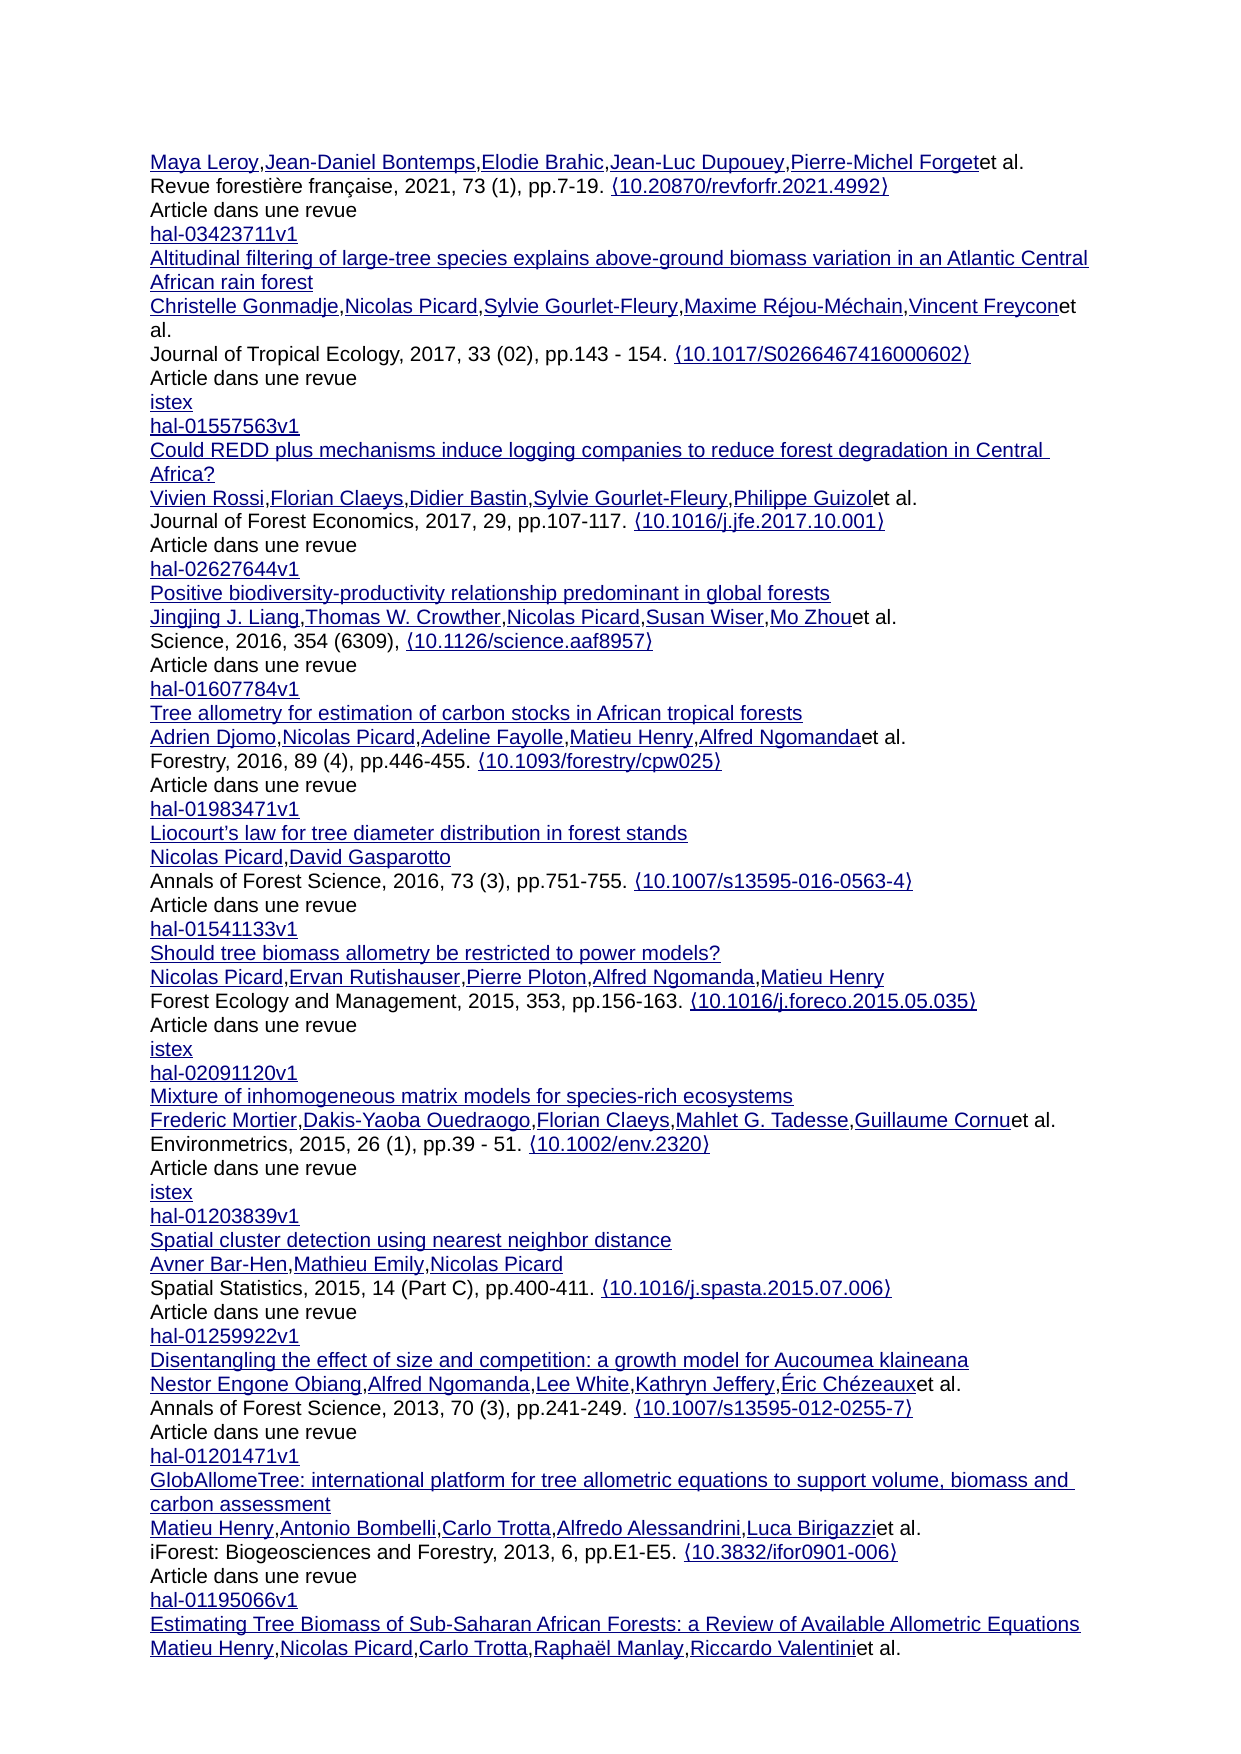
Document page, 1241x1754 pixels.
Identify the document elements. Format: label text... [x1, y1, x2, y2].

table_cell GlobAllomeTree: international platform for tree allometric equations to support volume, biomass and carbon assessment Matieu Henry,Antonio Bombelli,Carlo Trotta,Alfredo Alessandrini,Luca Birigazziet al. iForest: Biogeosciences and Forestry, 2013, 6, pp.E1-E5. ⟨10.3832/ifor0901-006⟩ Article dans une revue hal-01195066v1 [150, 1468, 1090, 1611]
table_cell Should tree biomass allometry be restricted to power models? Nicolas Picard,Ervan Rutishauser,Pierre Ploton,Alfred Ngomanda,Matieu Henry Forest Ecology and Management, 2015, 353, pp.156-163. ⟨10.1016/j.foreco.2015.05.035⟩ Article dans une revue istex hal-02091120v1 [150, 941, 1090, 1084]
table_cell Maya Leroy,Jean-Daniel Bontemps,Elodie Brahic,Jean-Luc Dupouey,Pierre-Michel Forgetet al. Revue forestière française, 2021, 73 (1), pp.7-19. ⟨10.20870/revforfr.2021.4992⟩ Article dans une revue hal-03423711v1 [150, 150, 1090, 246]
table_cell Altitudinal filtering of large-tree species explains above-ground biomass variation in an Atlantic Central African rain forest Christelle Gonmadje,Nicolas Picard,Sylvie Gourlet-Fleury,Maxime Réjou-Méchain,Vincent Freyconet al. Journal of Tropical Ecology, 2017, 33 (02), pp.143 - 154. ⟨10.1017/S0266467416000602⟩ Article dans une revue istex hal-01557563v1 [150, 246, 1090, 437]
table_cell Positive biodiversity-productivity relationship predominant in global forests Jingjing J. Liang,Thomas W. Crowther,Nicolas Picard,Susan Wiser,Mo Zhouet al. Science, 2016, 354 (6309), ⟨10.1126/science.aaf8957⟩ Article dans une revue hal-01607784v1 [150, 581, 1090, 701]
table_cell Tree allometry for estimation of carbon stocks in African tropical forests Adrien Djomo,Nicolas Picard,Adeline Fayolle,Matieu Henry,Alfred Ngomandaet al. Forestry, 2016, 89 (4), pp.446-455. ⟨10.1093/forestry/cpw025⟩ Article dans une revue hal-01983471v1 [150, 701, 1090, 821]
table_cell Estimating Tree Biomass of Sub-Saharan African Forests: a Review of Available Allometric Equations Matieu Henry,Nicolas Picard,Carlo Trotta,Raphaël Manlay,Riccardo Valentiniet al. [150, 1611, 1090, 1659]
table_cell Mixture of inhomogeneous matrix models for species-rich ecosystems Frederic Mortier,Dakis-Yaoba Ouedraogo,Florian Claeys,Mahlet G. Tadesse,Guillaume Cornuet al. Environmetrics, 2015, 26 (1), pp.39 - 51. ⟨10.1002/env.2320⟩ Article dans une revue istex hal-01203839v1 [150, 1084, 1090, 1228]
table_cell Disentangling the effect of size and competition: a growth model for Aucoumea klaineana Nestor Engone Obiang,Alfred Ngomanda,Lee White,Kathryn Jeffery,Éric Chézeauxet al. Annals of Forest Science, 2013, 70 (3), pp.241-249. ⟨10.1007/s13595-012-0255-7⟩ Article dans une revue hal-01201471v1 [150, 1348, 1090, 1468]
table_cell Could REDD plus mechanisms induce logging companies to reduce forest degradation in Central Africa? Vivien Rossi,Florian Claeys,Didier Bastin,Sylvie Gourlet-Fleury,Philippe Guizolet al. Journal of Forest Economics, 2017, 29, pp.107-117. ⟨10.1016/j.jfe.2017.10.001⟩ Article dans une revue hal-02627644v1 [150, 438, 1090, 581]
table_cell Spatial cluster detection using nearest neighbor distance Avner Bar-Hen,Mathieu Emily,Nicolas Picard Spatial Statistics, 2015, 14 (Part C), pp.400-411. ⟨10.1016/j.spasta.2015.07.006⟩ Article dans une revue hal-01259922v1 [150, 1228, 1090, 1348]
table_cell Liocourt’s law for tree diameter distribution in forest stands Nicolas Picard,David Gasparotto Annals of Forest Science, 2016, 73 (3), pp.751-755. ⟨10.1007/s13595-016-0563-4⟩ Article dans une revue hal-01541133v1 [150, 821, 1090, 941]
